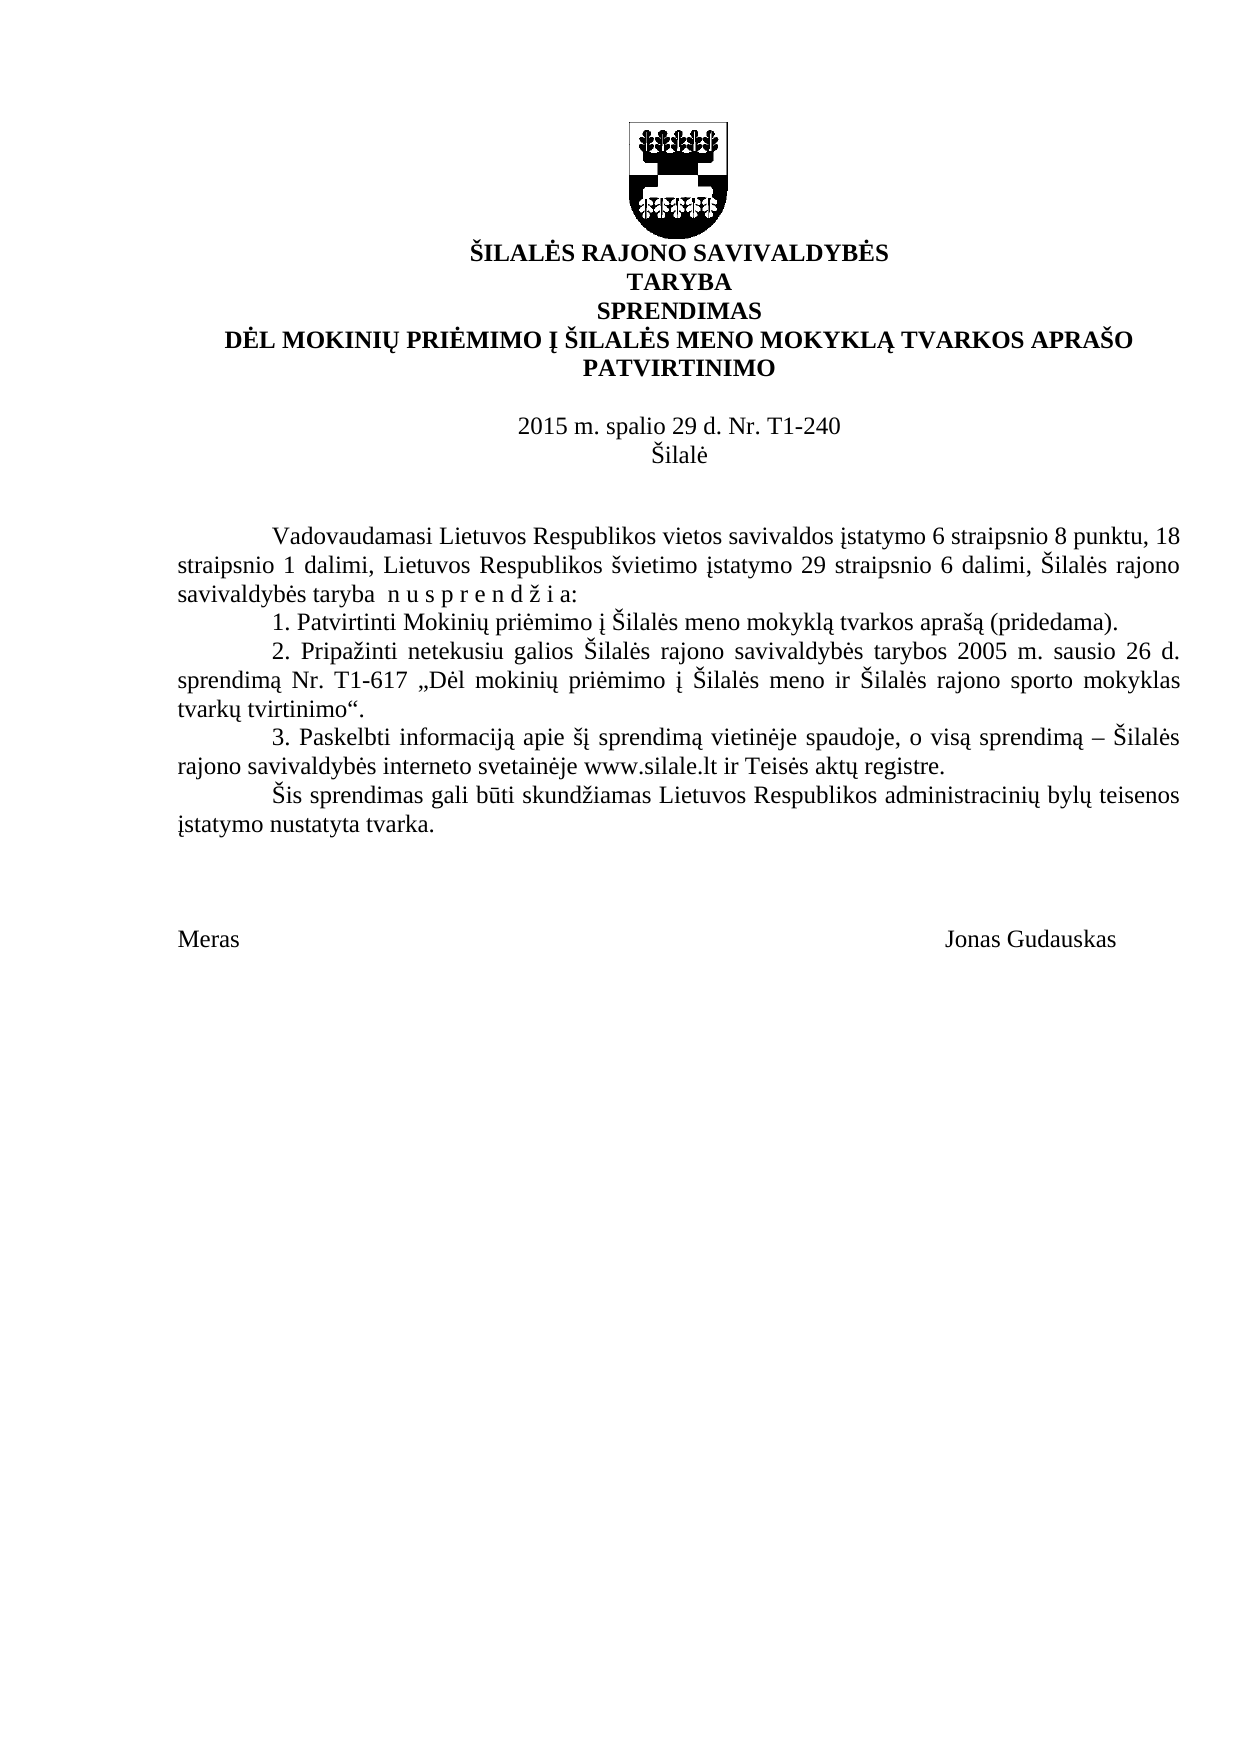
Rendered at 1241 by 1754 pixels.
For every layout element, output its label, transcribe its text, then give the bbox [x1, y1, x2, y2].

text 2. Pripažinti netekusiu galios Šilalės rajono savivaldybės tarybos 2005 m. sausio 26 d. sprendimą Nr. T1-617 „Dėl mokinių priėmimo į Šilalės meno ir Šilalės rajono sporto mokyklas tvarkų tvirtinimo“. [177, 636, 1181, 722]
text 3. Paskelbti informaciją apie šį sprendimą vietinėje spaudoje, o visą sprendimą – Šilalės rajono savivaldybės interneto svetainėje www.silale.lt ir Teisės aktų registre. [177, 722, 1181, 780]
text Meras Jonas Gudauskas [177, 924, 1181, 952]
text Šis sprendimas gali būti skundžiamas Lietuvos Respublikos administracinių bylų teisenos įstatymo nustatyta tvarka. [177, 780, 1181, 837]
text SPRENDIMAS [177, 296, 1181, 325]
text Šilalė [177, 440, 1181, 468]
text 2015 m. spalio 29 d. Nr. T1-240 [177, 411, 1181, 440]
text Vadovaudamasi Lietuvos Respublikos vietos savivaldos įstatymo 6 straipsnio 8 punktu, 18 straipsnio 1 dalimi, Lietuvos Respublikos švietimo įstatymo 29 straipsnio 6 dalimi, Šilalės rajono savivaldybės taryba n u s p r e n d ž i a: [177, 521, 1181, 607]
text TARYBA [177, 267, 1181, 296]
text 1. Patvirtinti Mokinių priėmimo į Šilalės meno mokyklą tvarkos aprašą (pridedama). [177, 607, 1181, 636]
text ŠILALĖS rajono savivaldybės [177, 238, 1181, 267]
text DĖL MOKINIŲ PRIĖMIMO Į ŠILALĖS MENO MOKYKLĄ TVARKOS APRAŠO PATVIRTINIMO [177, 325, 1181, 382]
